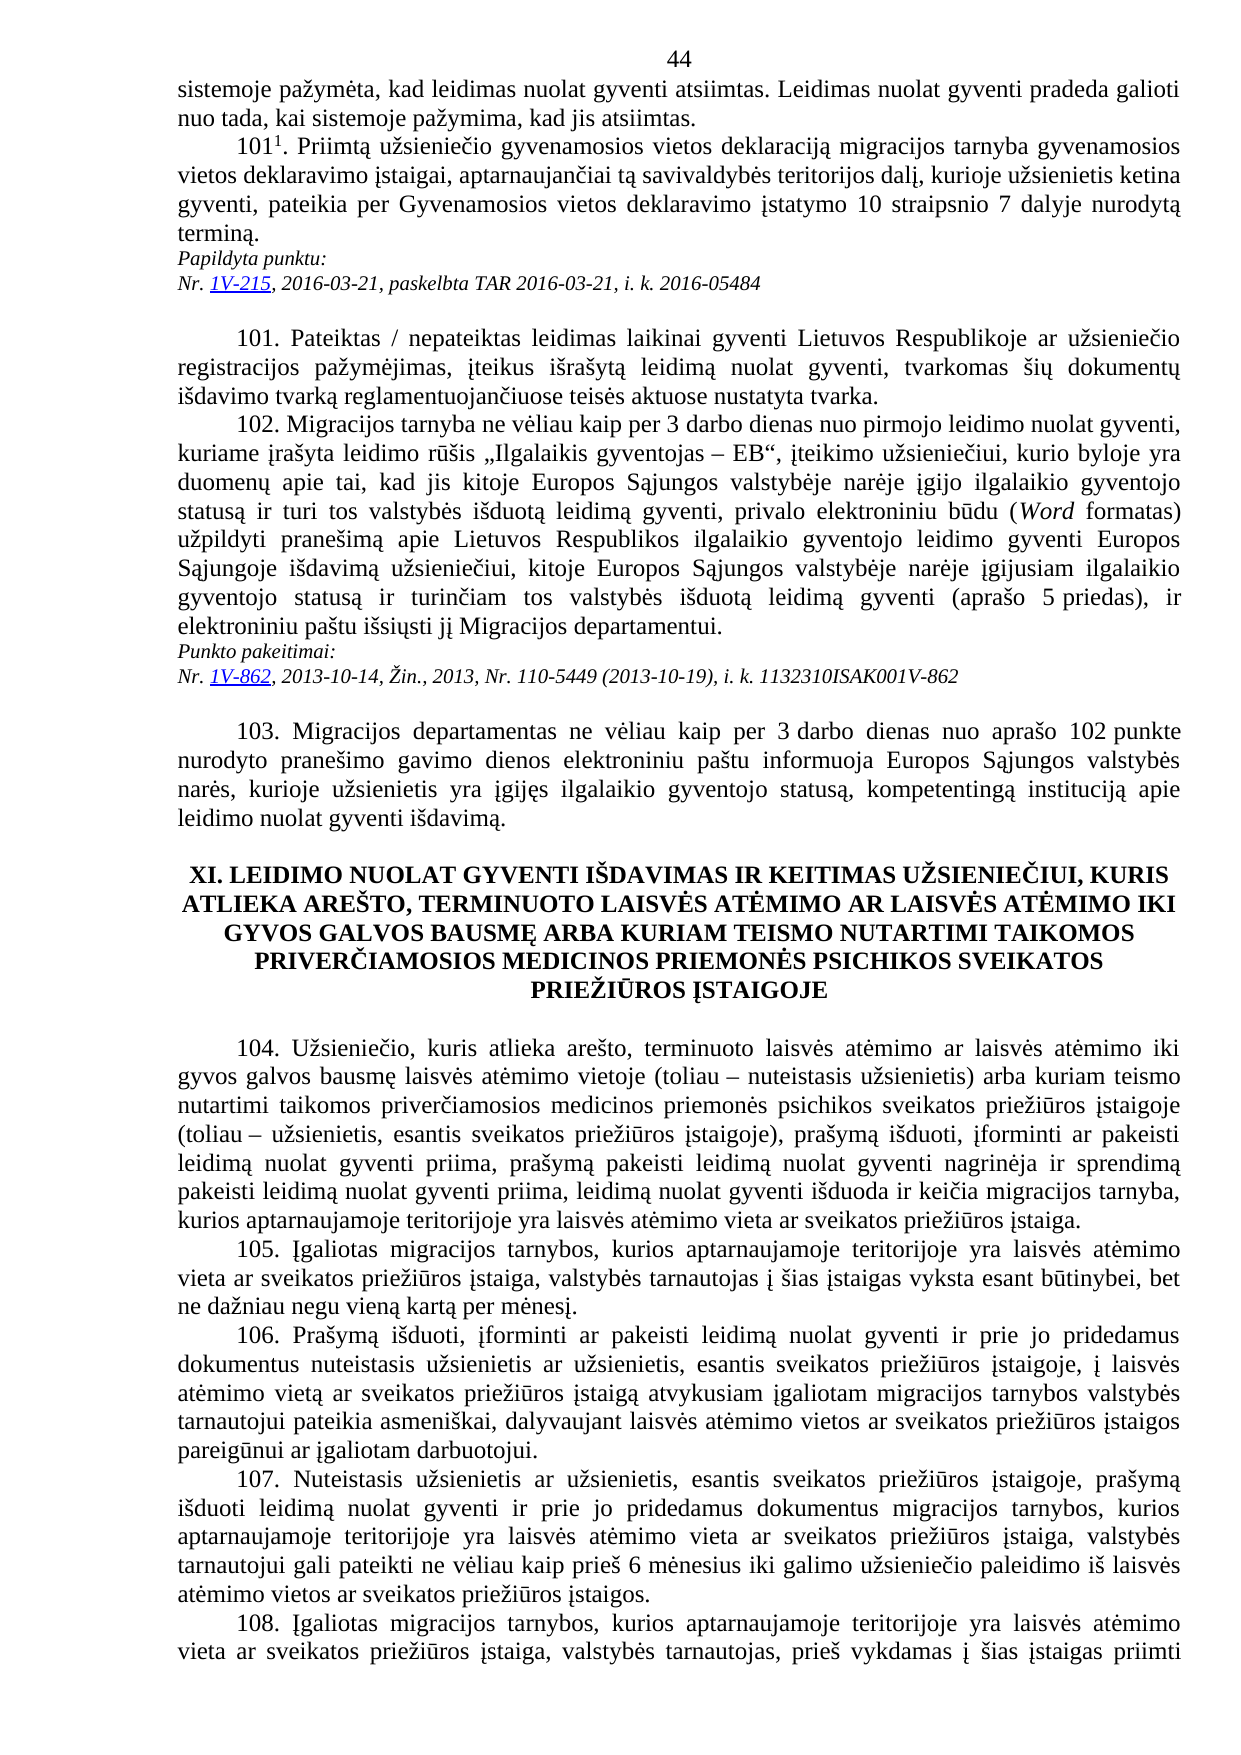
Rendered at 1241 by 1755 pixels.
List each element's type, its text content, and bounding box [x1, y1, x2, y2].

text 106. Prašymą išduoti, įforminti ar pakeisti leidimą nuolat gyventi ir prie jo pridedamus dokumentus nuteistasis užsienietis ar užsienietis, esantis sveikatos priežiūros įstaigoje, į laisvės atėmimo vietą ar sveikatos priežiūros įstaigą atvykusiam įgaliotam migracijos tarnybos valstybės tarnautojui pateikia asmeniškai, dalyvaujant laisvės atėmimo vietos ar sveikatos priežiūros įstaigos pareigūnui ar įgaliotam darbuotojui. [177, 1320, 1181, 1464]
text 108. Įgaliotas migracijos tarnybos, kurios aptarnaujamoje teritorijoje yra laisvės atėmimo vieta ar sveikatos priežiūros įstaiga, valstybės tarnautojas, prieš vykdamas į šias įstaigas priimti [177, 1608, 1181, 1665]
text Nr. 1V-215, 2016-03-21, paskelbta TAR 2016-03-21, i. k. 2016-05484 [177, 270, 1181, 294]
text 101. Pateiktas / nepateiktas leidimas laikinai gyventi Lietuvos Respublikoje ar užsieniečio registracijos pažymėjimas, įteikus išrašytą leidimą nuolat gyventi, tvarkomas šių dokumentų išdavimo tvarką reglamentuojančiuose teisės aktuose nustatyta tvarka. [177, 323, 1181, 409]
text 102. Migracijos tarnyba ne vėliau kaip per 3 darbo dienas nuo pirmojo leidimo nuolat gyventi, kuriame įrašyta leidimo rūšis „Ilgalaikis gyventojas – EB“, įteikimo užsieniečiui, kurio byloje yra duomenų apie tai, kad jis kitoje Europos Sąjungos valstybėje narėje įgijo ilgalaikio gyventojo statusą ir turi tos valstybės išduotą leidimą gyventi, privalo elektroniniu būdu (Word formatas) užpildyti pranešimą apie Lietuvos Respublikos ilgalaikio gyventojo leidimo gyventi Europos Sąjungoje išdavimą užsieniečiui, kitoje Europos Sąjungos valstybėje narėje įgijusiam ilgalaikio gyventojo statusą ir turinčiam tos valstybės išduotą leidimą gyventi (aprašo 5 priedas), ir elektroniniu paštu išsiųsti jį Migracijos departamentui. [177, 409, 1181, 639]
text 107. Nuteistasis užsienietis ar užsienietis, esantis sveikatos priežiūros įstaigoje, prašymą išduoti leidimą nuolat gyventi ir prie jo pridedamus dokumentus migracijos tarnybos, kurios aptarnaujamoje teritorijoje yra laisvės atėmimo vieta ar sveikatos priežiūros įstaiga, valstybės tarnautojui gali pateikti ne vėliau kaip prieš 6 mėnesius iki galimo užsieniečio paleidimo iš laisvės atėmimo vietos ar sveikatos priežiūros įstaigos. [177, 1464, 1181, 1608]
text Papildyta punktu: [177, 246, 1181, 270]
text XI. LEIDIMO NUOLAT GYVENTI IŠDAVIMAS IR KEITIMAS UŽSIENIEČIUI, KURIS ATLIEKA AREŠTO, TERMINUOTO LAISVĖS ATĖMIMO AR LAISVĖS ATĖMIMO IKI GYVOS GALVOS BAUSMĘ ARBA KURIAM TEISMO NUTARTIMI TAIKOMOS PRIVERČIAMOSIOS MEDICINOS PRIEMONĖS PSICHIKOS SVEIKATOS PRIEŽIŪROS ĮSTAIGOJE [177, 860, 1181, 1004]
text Punkto pakeitimai: [177, 639, 1181, 663]
text Nr. 1V-862, 2013-10-14, Žin., 2013, Nr. 110-5449 (2013-10-19), i. k. 1132310ISAK001V-862 [177, 663, 1181, 688]
text 1011. Priimtą užsieniečio gyvenamosios vietos deklaraciją migracijos tarnyba gyvenamosios vietos deklaravimo įstaigai, aptarnaujančiai tą savivaldybės teritorijos dalį, kurioje užsienietis ketina gyventi, pateikia per Gyvenamosios vietos deklaravimo įstatymo 10 straipsnio 7 dalyje nurodytą terminą. [177, 131, 1181, 246]
text 103. Migracijos departamentas ne vėliau kaip per 3 darbo dienas nuo aprašo 102 punkte nurodyto pranešimo gavimo dienos elektroniniu paštu informuoja Europos Sąjungos valstybės narės, kurioje užsienietis yra įgijęs ilgalaikio gyventojo statusą, kompetentingą instituciją apie leidimo nuolat gyventi išdavimą. [177, 716, 1181, 831]
text 105. Įgaliotas migracijos tarnybos, kurios aptarnaujamoje teritorijoje yra laisvės atėmimo vieta ar sveikatos priežiūros įstaiga, valstybės tarnautojas į šias įstaigas vyksta esant būtinybei, bet ne dažniau negu vieną kartą per mėnesį. [177, 1234, 1181, 1320]
text sistemoje pažymėta, kad leidimas nuolat gyventi atsiimtas. Leidimas nuolat gyventi pradeda galioti nuo tada, kai sistemoje pažymima, kad jis atsiimtas. [177, 74, 1181, 131]
text 104. Užsieniečio, kuris atlieka arešto, terminuoto laisvės atėmimo ar laisvės atėmimo iki gyvos galvos bausmę laisvės atėmimo vietoje (toliau – nuteistasis užsienietis) arba kuriam teismo nutartimi taikomos priverčiamosios medicinos priemonės psichikos sveikatos priežiūros įstaigoje (toliau – užsienietis, esantis sveikatos priežiūros įstaigoje), prašymą išduoti, įforminti ar pakeisti leidimą nuolat gyventi priima, prašymą pakeisti leidimą nuolat gyventi nagrinėja ir sprendimą pakeisti leidimą nuolat gyventi priima, leidimą nuolat gyventi išduoda ir keičia migracijos tarnyba, kurios aptarnaujamoje teritorijoje yra laisvės atėmimo vieta ar sveikatos priežiūros įstaiga. [177, 1033, 1181, 1234]
